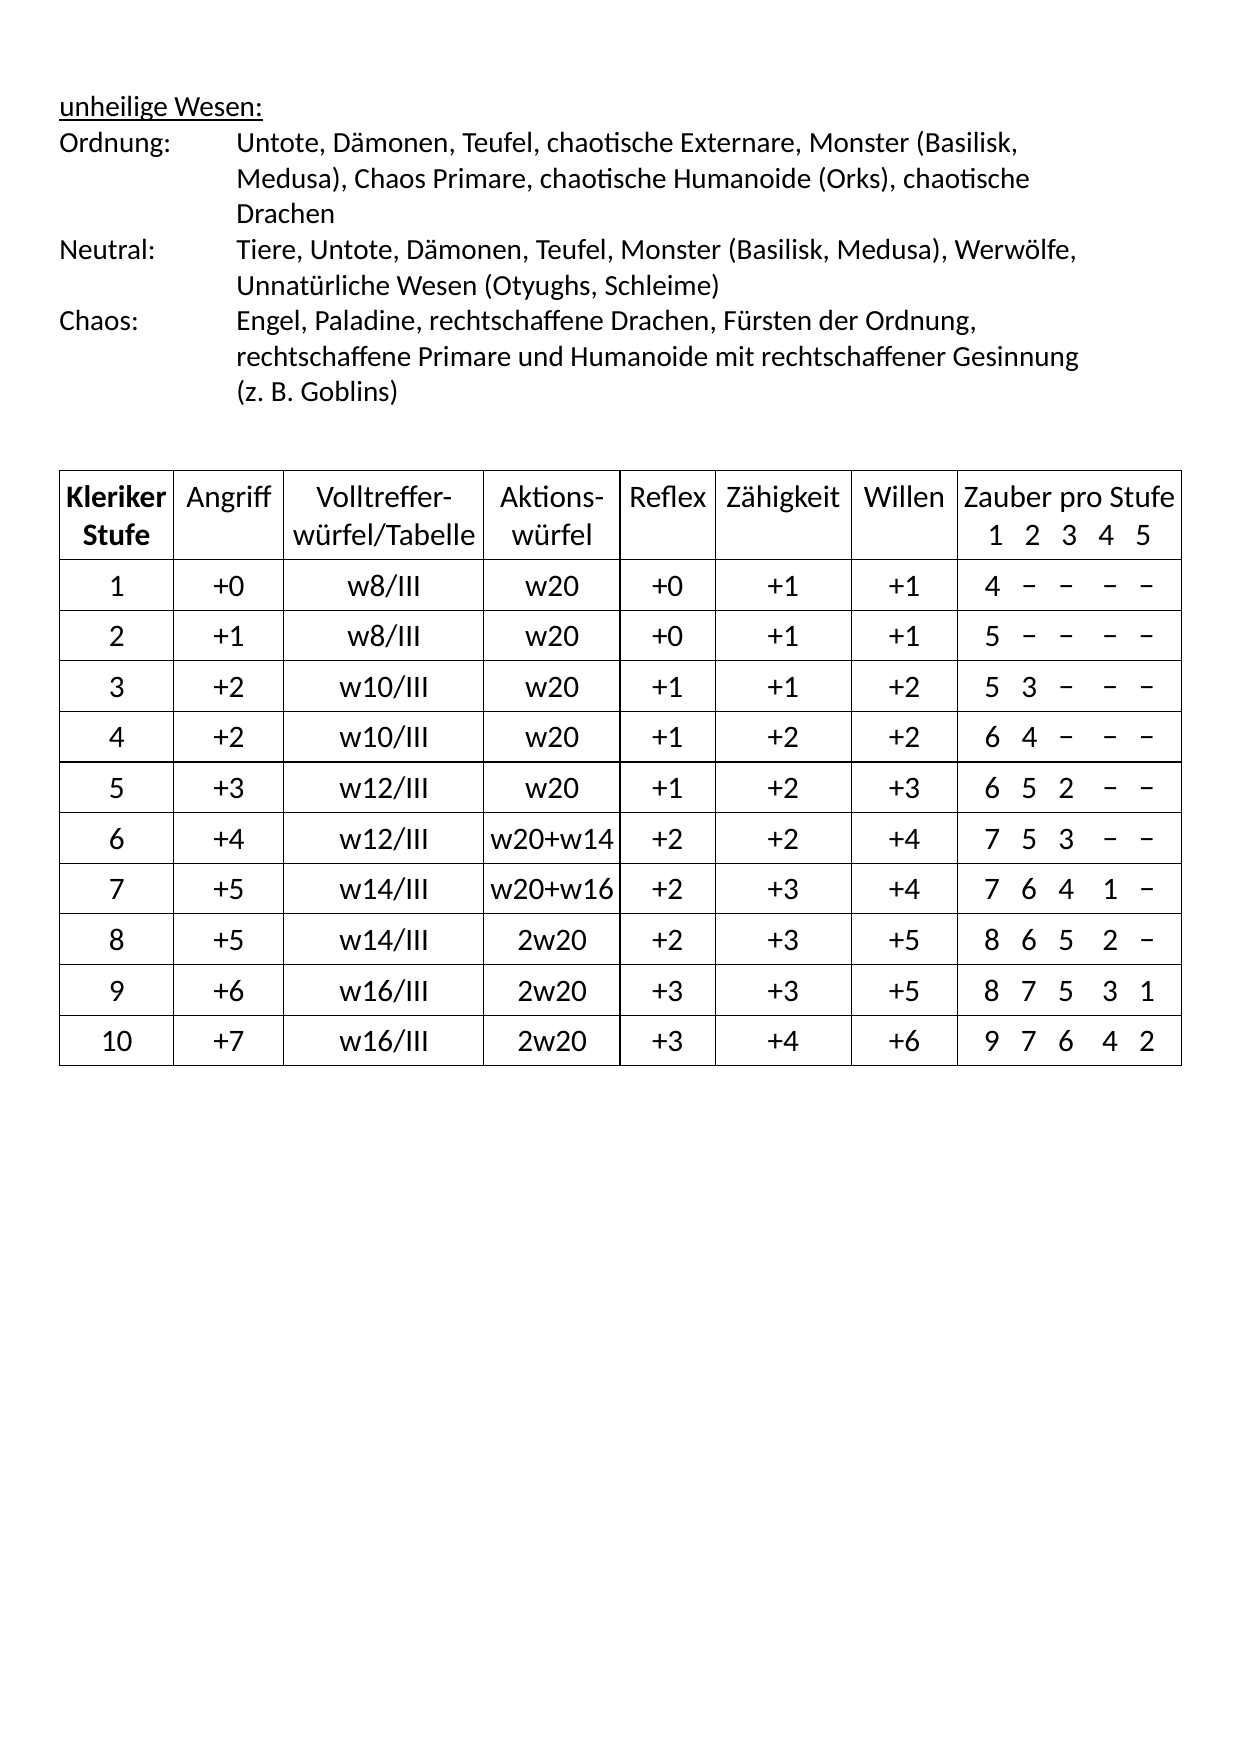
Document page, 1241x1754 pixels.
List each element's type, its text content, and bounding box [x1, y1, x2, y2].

table_cell 1 [60, 560, 173, 609]
table_cell +3 [621, 965, 715, 1014]
table_cell 8 6 5 2 − [958, 914, 1181, 964]
table_cell w8/III [284, 560, 483, 609]
text Chaos: Engel, Paladine, rechtschaffene Drachen, Fürsten der Ordnung, [59, 302, 1181, 338]
table_cell w12/III [284, 763, 483, 812]
table_cell +3 [716, 914, 851, 964]
table_cell 8 7 5 3 1 [958, 965, 1181, 1014]
table_cell w14/III [284, 914, 483, 964]
table_header Zähigkeit [716, 471, 851, 559]
table_cell 4 [60, 712, 173, 761]
table_cell +0 [621, 560, 715, 609]
table_cell +5 [852, 965, 957, 1014]
table_header Reflex [621, 471, 715, 559]
table_cell 7 [60, 864, 173, 913]
text Neutral: Tiere, Untote, Dämonen, Teufel, Monster (Basilisk, Medusa), Werwölfe, [59, 231, 1181, 267]
text Drachen [59, 195, 1181, 231]
table_cell 2w20 [484, 914, 619, 964]
text unheilige Wesen: [59, 88, 1181, 124]
table_cell +2 [716, 763, 851, 812]
table_cell w20+w16 [484, 864, 619, 913]
table_cell 6 [60, 813, 173, 863]
table_cell +5 [852, 914, 957, 964]
table_cell w20 [484, 560, 619, 609]
table_cell w20 [484, 712, 619, 761]
table_cell +2 [621, 864, 715, 913]
table_cell +0 [174, 560, 283, 609]
table_cell +1 [174, 611, 283, 660]
table_cell w12/III [284, 813, 483, 863]
table_cell +1 [852, 611, 957, 660]
table_header Willen [852, 471, 957, 559]
table_header Aktions- würfel [484, 471, 619, 559]
table_cell 9 [60, 965, 173, 1014]
table_cell 6 4 − − − [958, 712, 1181, 761]
table_cell +3 [716, 864, 851, 913]
table_cell w20+w14 [484, 813, 619, 863]
table_cell +1 [852, 560, 957, 609]
table_cell w20 [484, 763, 619, 812]
table_cell +1 [621, 661, 715, 711]
table_cell +4 [852, 864, 957, 913]
table_cell w16/III [284, 965, 483, 1014]
table_cell +3 [621, 1016, 715, 1065]
table_cell 2w20 [484, 1016, 619, 1065]
table_cell 7 6 4 1 − [958, 864, 1181, 913]
table_cell +0 [621, 611, 715, 660]
table_cell +1 [621, 763, 715, 812]
table_cell +5 [174, 864, 283, 913]
text (z. B. Goblins) [59, 373, 1181, 409]
table_cell +4 [852, 813, 957, 863]
table_cell +6 [174, 965, 283, 1014]
table_header Volltreffer-würfel/Tabelle [284, 471, 483, 559]
text rechtschaffene Primare und Humanoide mit rechtschaffener Gesinnung [59, 338, 1181, 373]
table_cell +6 [852, 1016, 957, 1065]
table_cell +1 [716, 560, 851, 609]
table_header Kleriker Stufe [60, 471, 173, 559]
table_cell 5 3 − − − [958, 661, 1181, 711]
table_cell +2 [174, 661, 283, 711]
table_cell 7 5 3 − − [958, 813, 1181, 863]
table_cell +2 [621, 914, 715, 964]
table_cell +2 [852, 661, 957, 711]
table_cell w8/III [284, 611, 483, 660]
table_cell +4 [716, 1016, 851, 1065]
table_cell w14/III [284, 864, 483, 913]
table_cell 6 5 2 − − [958, 763, 1181, 812]
table_cell 5 − − − − [958, 611, 1181, 660]
table_cell w20 [484, 661, 619, 711]
table_cell 3 [60, 661, 173, 711]
table_header Zauber pro Stufe 1 2 3 4 5 [958, 471, 1181, 559]
table_cell +7 [174, 1016, 283, 1065]
text Unnatürliche Wesen (Otyughs, Schleime) [59, 267, 1181, 302]
text Ordnung: Untote, Dämonen, Teufel, chaotische Externare, Monster (Basilisk, [59, 124, 1181, 160]
table_cell +2 [621, 813, 715, 863]
table_cell +1 [621, 712, 715, 761]
table_cell 5 [60, 763, 173, 812]
table_cell +3 [174, 763, 283, 812]
table_cell +2 [174, 712, 283, 761]
table_cell +1 [716, 661, 851, 711]
table_cell w10/III [284, 661, 483, 711]
table_cell +2 [716, 712, 851, 761]
table_cell +3 [852, 763, 957, 812]
table_cell 2w20 [484, 965, 619, 1014]
table_cell 9 7 6 4 2 [958, 1016, 1181, 1065]
table_cell 2 [60, 611, 173, 660]
table_cell 4 − − − − [958, 560, 1181, 609]
table_cell +4 [174, 813, 283, 863]
table_header Angriff [174, 471, 283, 559]
table_cell w20 [484, 611, 619, 660]
table_cell +1 [716, 611, 851, 660]
table_cell +2 [852, 712, 957, 761]
table_cell +2 [716, 813, 851, 863]
table_cell 8 [60, 914, 173, 964]
table_cell +3 [716, 965, 851, 1014]
table_cell w16/III [284, 1016, 483, 1065]
table_cell 10 [60, 1016, 173, 1065]
text Medusa), Chaos Primare, chaotische Humanoide (Orks), chaotische [59, 160, 1181, 195]
table_cell +5 [174, 914, 283, 964]
table_cell w10/III [284, 712, 483, 761]
